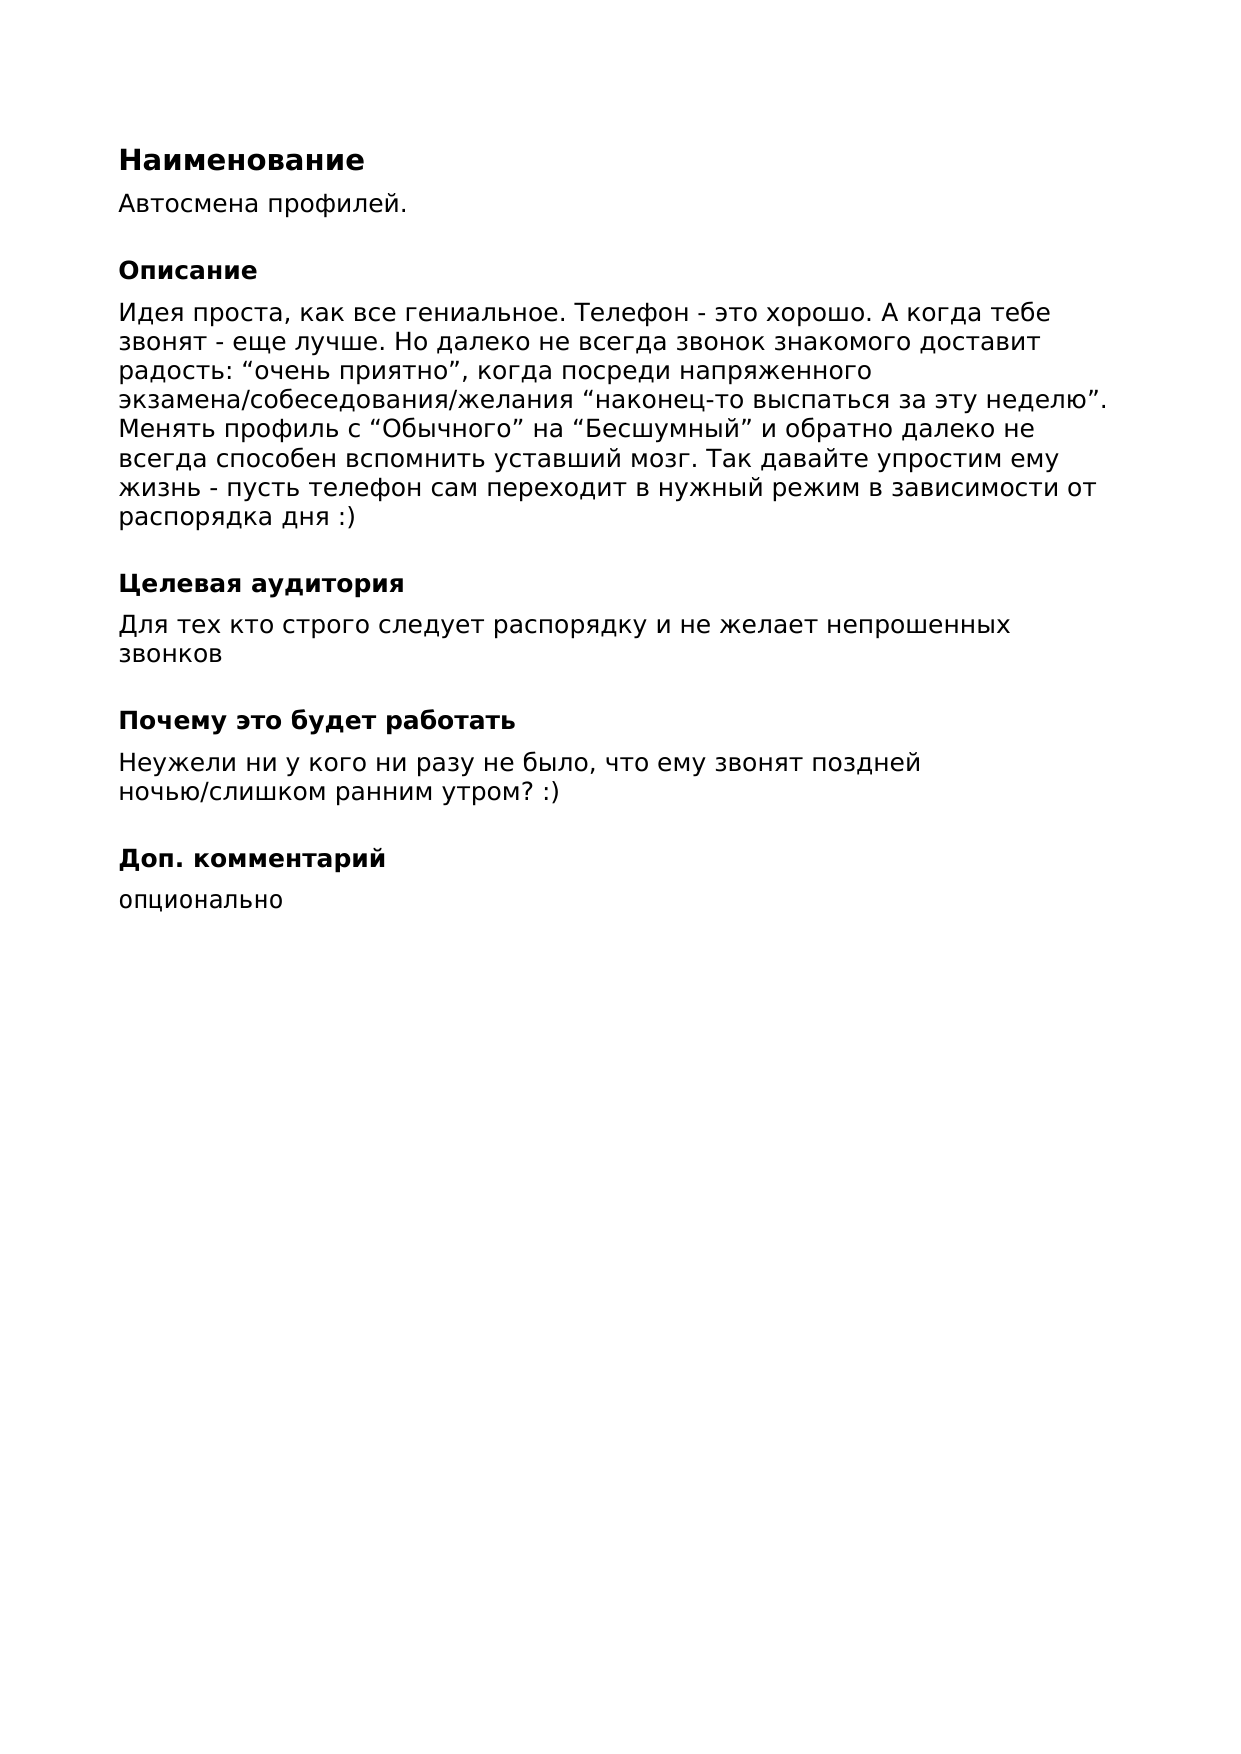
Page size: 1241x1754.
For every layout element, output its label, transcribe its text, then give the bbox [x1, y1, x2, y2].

subtitle Описание [118, 256, 1122, 285]
subtitle Почему это будет работать [118, 706, 1122, 735]
subtitle Целевая аудитория [118, 569, 1122, 598]
subtitle Наименование [118, 143, 1122, 177]
text Автосмена профилей. [118, 189, 1122, 219]
text опционально [118, 885, 1122, 914]
text Для тех кто строго следует распорядку и не желает непрошенных звонков [118, 610, 1122, 669]
subtitle Доп. комментарий [118, 844, 1122, 873]
text Неужели ни у кого ни разу не было, что ему звонят поздней ночью/слишком ранним утром? :) [118, 748, 1122, 806]
text Идея проста, как все гениальное. Телефон - это хорошо. А когда тебе звонят - еще лучше. Но далеко не всегда звонок знакомого доставит радость: “очень приятно”, когда посреди напряженного экзамена/собеседования/желания “наконец-то выспаться за эту неделю”. Менять профиль с “Обычного” на “Бесшумный” и обратно далеко не всегда способен вспомнить уставший мозг. Так давайте упростим ему жизнь - пусть телефон сам переходит в нужный режим в зависимости от распорядка дня :) [118, 298, 1122, 531]
